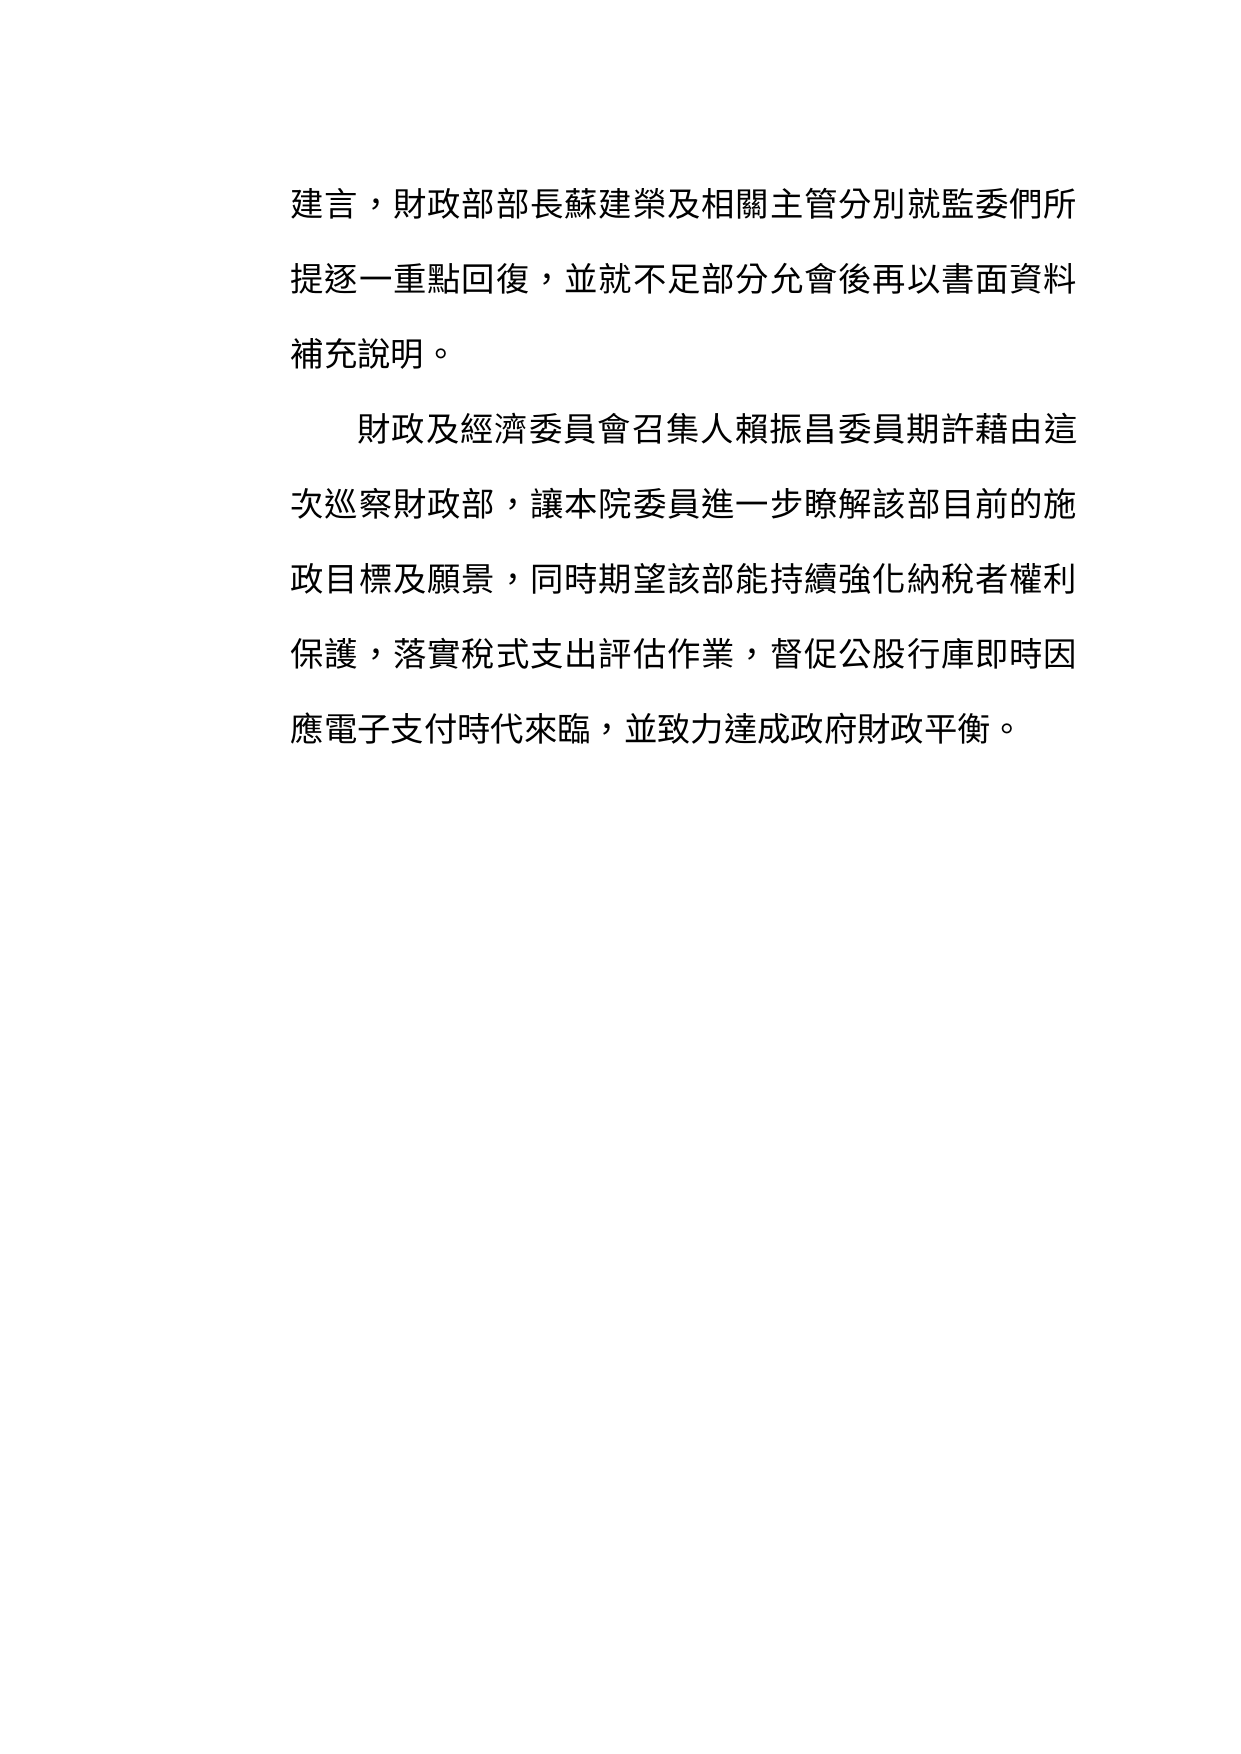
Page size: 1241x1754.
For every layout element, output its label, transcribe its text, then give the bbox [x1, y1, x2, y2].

text 監委們於座談會中，針對台中市政府調降地價稅、落實納保法與稅式支出、執行太極門課稅案件、關務署查緝毒品、國有土地有效管理、金融機構資安防護、外匯炒作案件、促參BOT案件財政部輔導角色、落實綠色債券用途、公益彩券經銷商遴選作法、如何管控政府財政平衡、降低預算赤字等多項問題提出詢問及建言，財政部部長蘇建榮及相關主管分別就監委們所提逐一重點回復，並就不足部分允會後再以書面資料補充說明。 [291, 164, 1078, 389]
text 財政及經濟委員會召集人賴振昌委員期許藉由這次巡察財政部，讓本院委員進一步瞭解該部目前的施政目標及願景，同時期望該部能持續強化納稅者權利保護，落實稅式支出評估作業，督促公股行庫即時因應電子支付時代來臨，並致力達成政府財政平衡。 [291, 389, 1078, 764]
